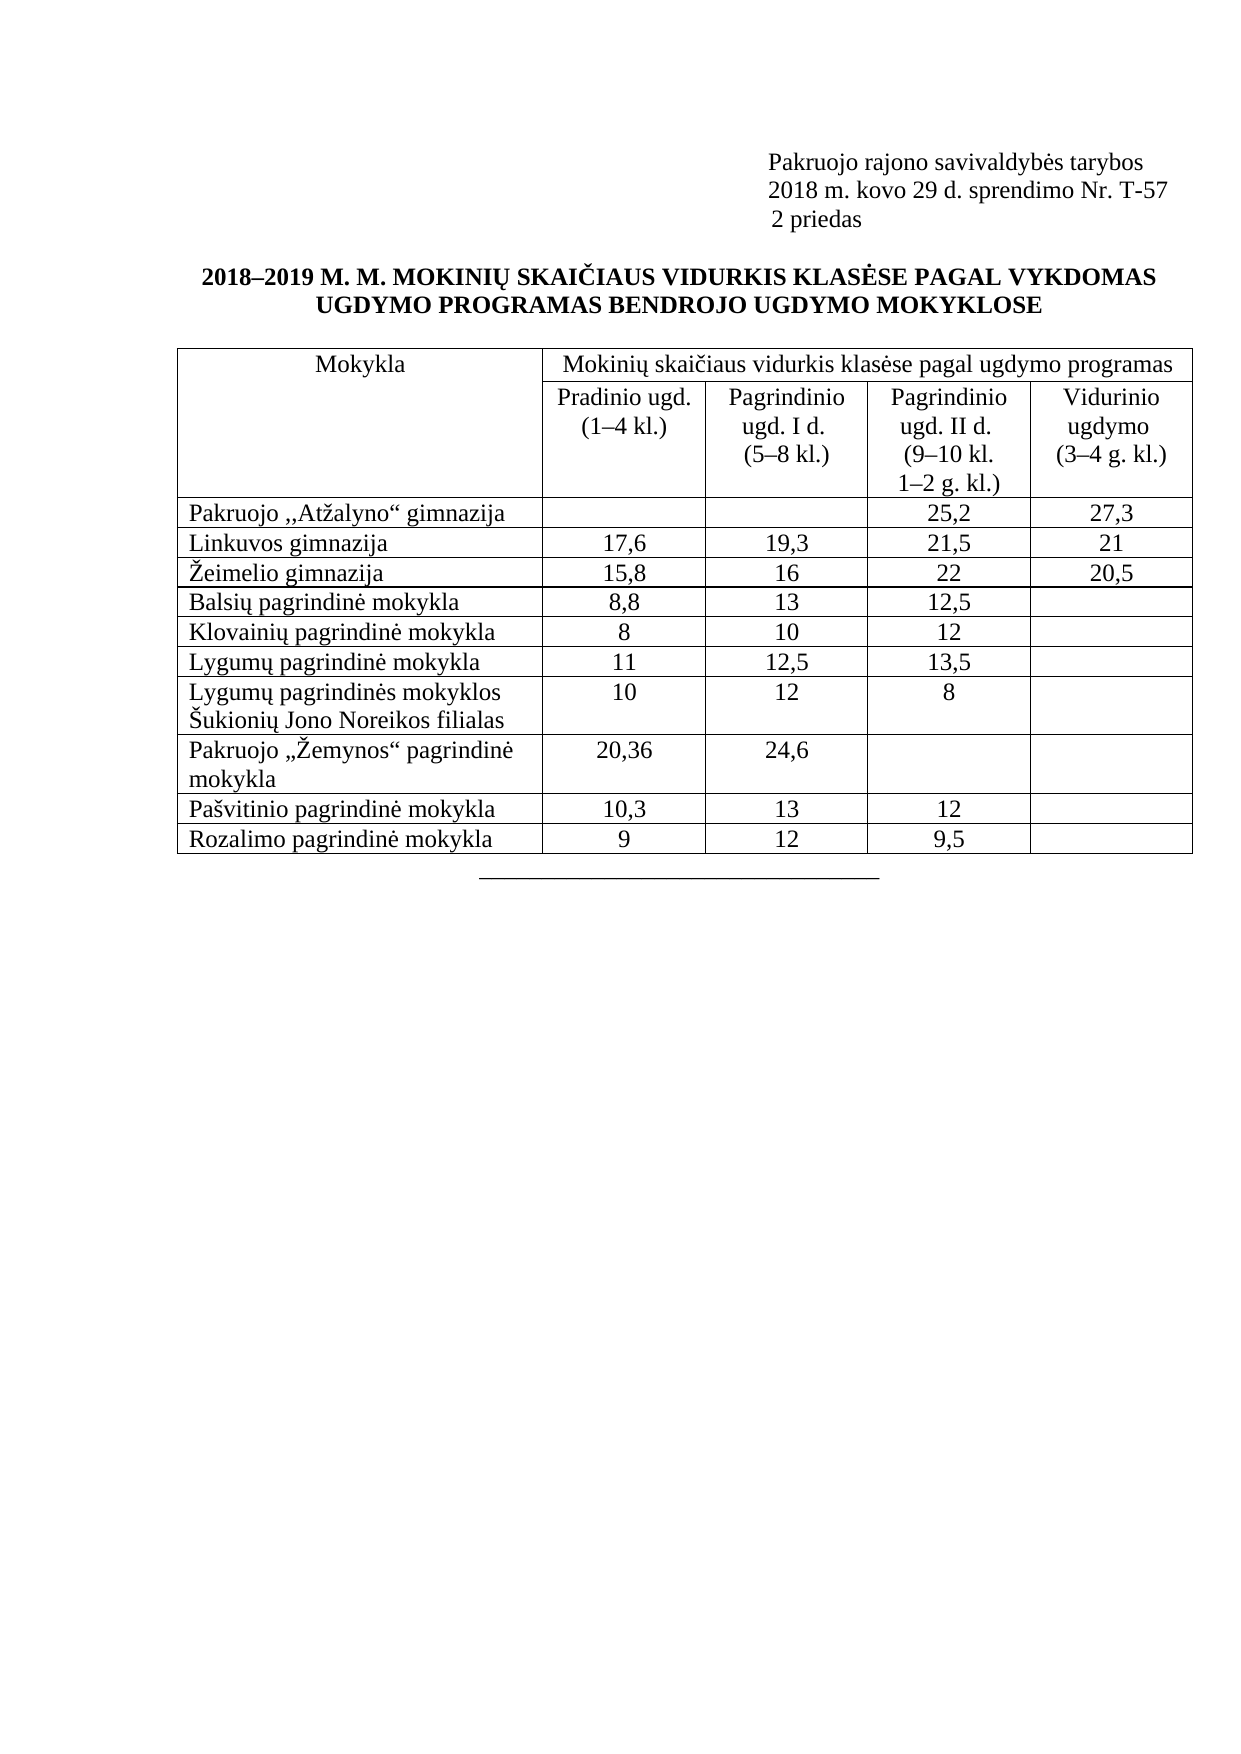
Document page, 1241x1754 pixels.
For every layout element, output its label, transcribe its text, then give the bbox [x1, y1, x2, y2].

text Pakruojo rajono savivaldybės tarybos [177, 118, 1181, 176]
table_cell [706, 498, 867, 527]
table_cell 10 [706, 617, 867, 646]
table_cell [868, 735, 1030, 793]
table_cell 21,5 [868, 528, 1030, 557]
table_cell Balsių pagrindinė mokykla [178, 588, 542, 616]
table_cell 12 [868, 617, 1030, 646]
table_cell [1031, 677, 1192, 734]
table_cell 19,3 [706, 528, 867, 557]
table_cell 24,6 [706, 735, 867, 793]
table_cell 8 [543, 617, 705, 646]
table_cell [439, 558, 542, 586]
table_cell [1031, 588, 1192, 616]
text 2018 m. kovo 29 d. sprendimo Nr. T-57 [177, 176, 1181, 204]
table_cell Pagrindinio ugd. II d. (9–10 kl. 1–2 g. kl.) [868, 382, 1030, 497]
table_cell 13 [706, 588, 867, 616]
table_cell Pagrindinio ugd. I d. (5–8 kl.) [706, 382, 867, 497]
table_cell 15,8 [543, 558, 705, 586]
table_cell [1031, 824, 1192, 852]
table_cell 25,2 [868, 498, 1030, 527]
table_cell Pašvitinio pagrindinė mokykla [178, 794, 542, 823]
table_cell Klovainių pagrindinė mokykla [178, 617, 542, 646]
table_cell [1031, 617, 1192, 646]
table_cell Rozalimo pagrindinė mokykla [178, 824, 542, 852]
table_cell Pakruojo ,,Atžalyno“ gimnazija [178, 498, 542, 527]
table_cell 8,8 [543, 588, 705, 616]
table_cell 10,3 [543, 794, 705, 823]
table_cell [543, 498, 705, 527]
table_cell 13,5 [868, 647, 1030, 676]
table_cell 12 [706, 677, 867, 734]
text ________________________________ [177, 854, 1181, 882]
table_cell 13 [706, 794, 867, 823]
table_cell Pakruojo „Žemynos“ pagrindinė mokykla [178, 735, 542, 793]
table_cell Linkuvos gimnazija [178, 528, 439, 557]
text 2 priedas [177, 204, 1181, 233]
table_cell [439, 528, 542, 557]
table_cell 27,3 [1031, 498, 1192, 527]
table_cell 22 [868, 558, 1030, 586]
table_cell 21 [1031, 528, 1192, 557]
table_cell 20,36 [543, 735, 705, 793]
table_cell Pradinio ugd. (1–4 kl.) [543, 382, 705, 497]
text 2018–2019 M. M. MOKINIŲ SKAIČIAUS VIDURKIS KLASĖSE PAGAL VYKDOMAS UGDYMO PROGRAMAS BENDROJO UGDYMO MOKYKLOSE [177, 262, 1181, 319]
table_cell Vidurinio ugdymo (3–4 g. kl.) [1031, 382, 1192, 497]
table_cell 12 [868, 794, 1030, 823]
table_cell 20,5 [1031, 558, 1192, 586]
table_cell [1031, 647, 1192, 676]
table_cell 12,5 [706, 647, 867, 676]
table_cell 9 [543, 824, 705, 852]
table_header Mokinių skaičiaus vidurkis klasėse pagal ugdymo programas [543, 349, 1192, 381]
table_cell 10 [543, 677, 705, 734]
table_cell [1031, 794, 1192, 823]
table_cell Lygumų pagrindinė mokykla [178, 647, 542, 676]
table_cell 9,5 [868, 824, 1030, 852]
table_cell Lygumų pagrindinės mokyklos Šukionių Jono Noreikos filialas [178, 677, 542, 734]
table_cell 8 [868, 677, 1030, 734]
table_cell 16 [706, 558, 867, 586]
table_cell 11 [543, 647, 705, 676]
table_cell 12 [706, 824, 867, 852]
table_cell Žeimelio gimnazija [178, 558, 439, 586]
table_cell 12,5 [868, 588, 1030, 616]
table_header Mokykla [178, 349, 542, 497]
table_cell [1031, 735, 1192, 793]
table_cell 17,6 [543, 528, 705, 557]
